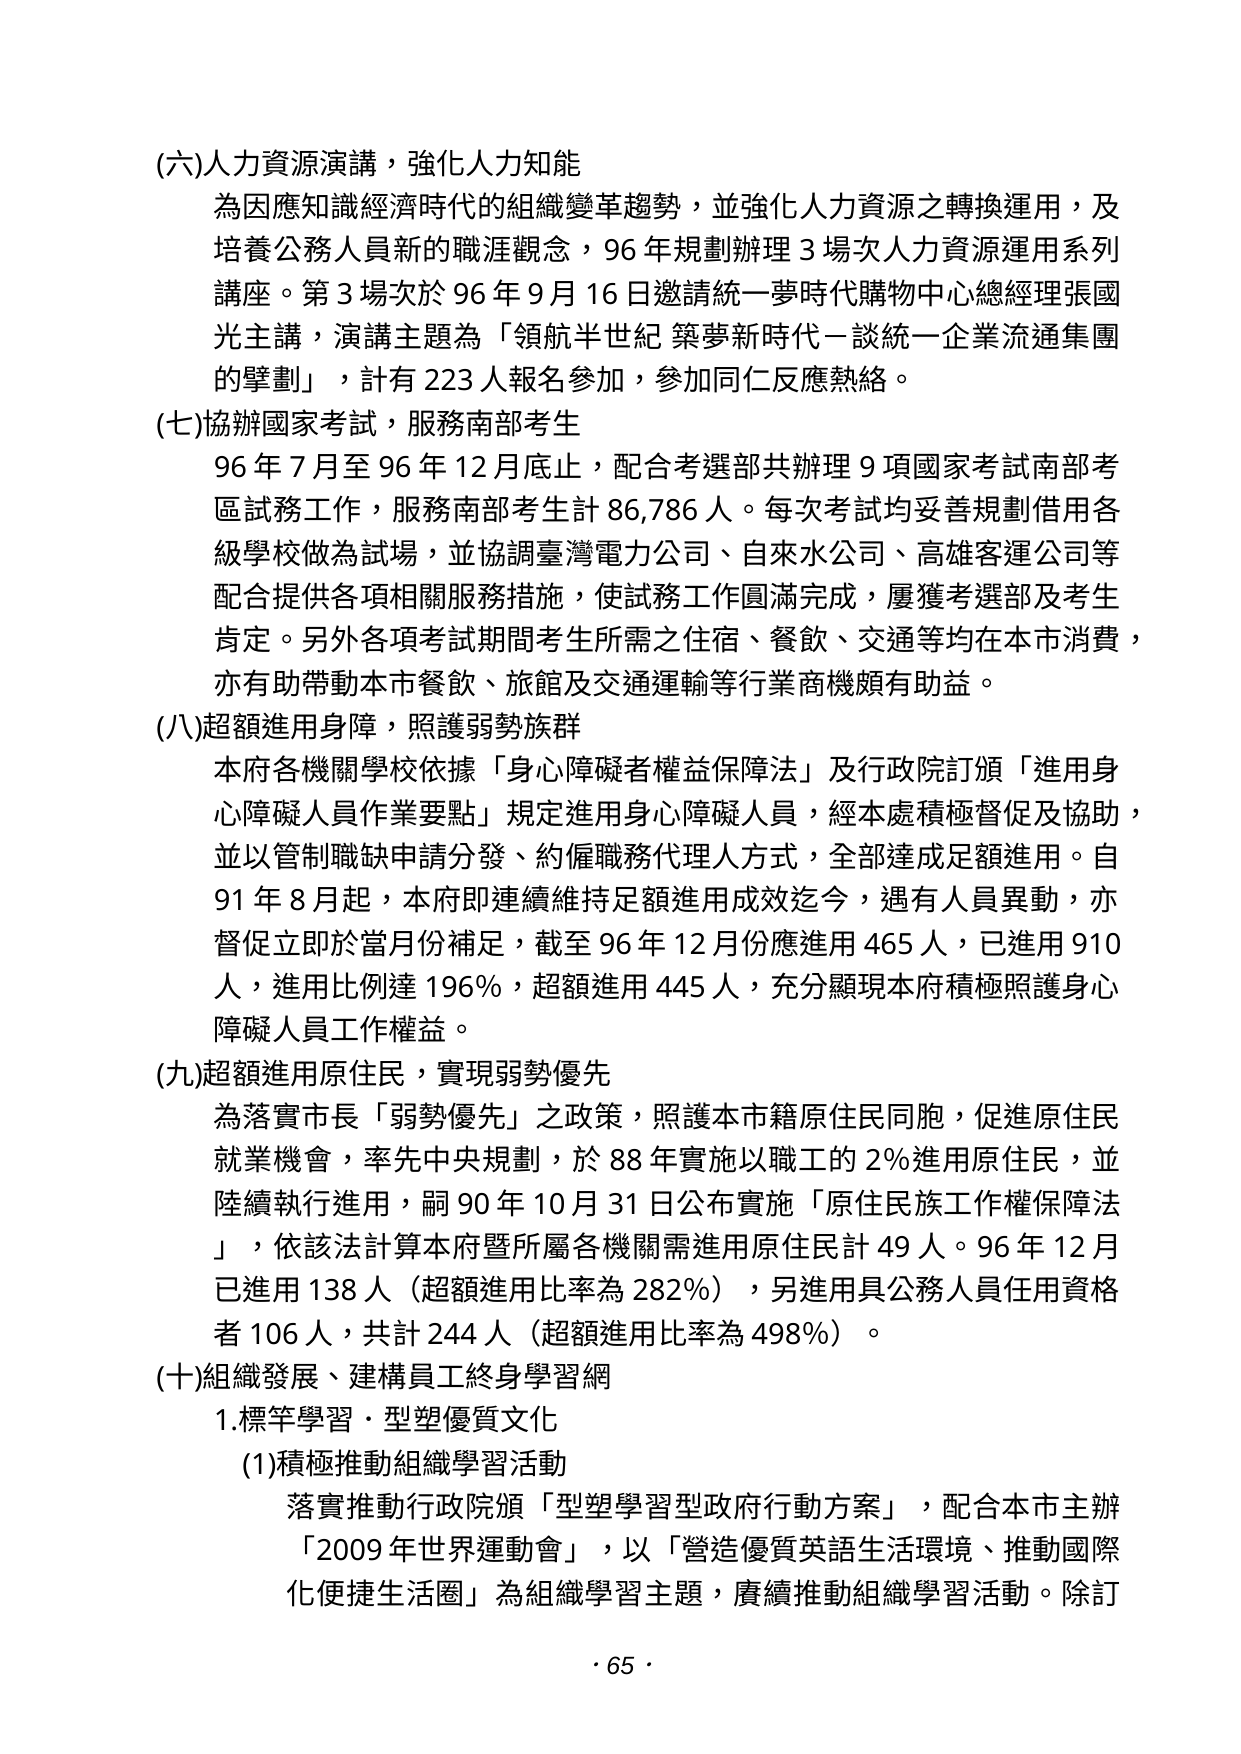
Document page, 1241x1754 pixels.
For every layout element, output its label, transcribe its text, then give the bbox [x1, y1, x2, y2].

text 本府各機關學校依據「身心障礙者權益保障法」及行政院訂頒「進用身心障礙人員作業要點」規定進用身心障礙人員，經本處積極督促及協助，並以管制職缺申請分發、約僱職務代理人方式，全部達成足額進用。自91年8月起，本府即連續維持足額進用成效迄今，遇有人員異動，亦督促立即於當月份補足，截至96年12月份應進用465人，已進用910人，進用比例達196％，超額進用445人，充分顯現本府積極照護身心障礙人員工作權益。 [213, 746, 1121, 1049]
text (八)超額進用身障，照護弱勢族群 [156, 703, 1121, 746]
text 落實推動行政院頒「型塑學習型政府行動方案」，配合本市主辦「2009年世界運動會」，以「營造優質英語生活環境、推動國際化便捷生活圈」為組織學習主題，賡續推動組織學習活動。除訂定本府「組織學習推動計畫」，成立領導團隊、行動團隊、服務團隊等3種功能性組織外，並透過組織共同學習過程，匯集智慧，善用團隊學習加乘效果，有效促進公務人員終身學習理念，擴散組織學習，深化組織願景管理。 [287, 1483, 1121, 1613]
text 為因應知識經濟時代的組織變革趨勢，並強化人力資源之轉換運用，及培養公務人員新的職涯觀念，96年規劃辦理3場次人力資源運用系列講座。第3場次於96年9月16日邀請統一夢時代購物中心總經理張國光主講，演講主題為「領航半世紀 築夢新時代－談統一企業流通集團的擘劃」，計有223人報名參加，參加同仁反應熱絡。 [213, 183, 1121, 399]
text (六)人力資源演講，強化人力知能 [156, 139, 1121, 183]
text (九)超額進用原住民，實現弱勢優先 [156, 1049, 1121, 1093]
text (七)協辦國家考試，服務南部考生 [156, 399, 1121, 443]
text 96年7月至96年12月底止，配合考選部共辦理9項國家考試南部考區試務工作，服務南部考生計86,786人。每次考試均妥善規劃借用各級學校做為試場，並協調臺灣電力公司、自來水公司、高雄客運公司等配合提供各項相關服務措施，使試務工作圓滿完成，屢獲考選部及考生肯定。另外各項考試期間考生所需之住宿、餐飲、交通等均在本市消費，亦有助帶動本市餐飲、旅館及交通運輸等行業商機頗有助益。 [213, 443, 1121, 703]
text (十)組織發展、建構員工終身學習網 [156, 1353, 1121, 1396]
text 1.標竿學習．型塑優質文化 [213, 1396, 1121, 1439]
text 為落實市長「弱勢優先」之政策，照護本市籍原住民同胞，促進原住民就業機會，率先中央規劃，於88年實施以職工的2％進用原住民，並陸續執行進用，嗣90年10月31日公布實施「原住民族工作權保障法」，依該法計算本府暨所屬各機關需進用原住民計49人。96年12月已進用138人（超額進用比率為282％），另進用具公務人員任用資格者106人，共計244人（超額進用比率為498％）。 [213, 1093, 1121, 1353]
text (1)積極推動組織學習活動 [242, 1439, 1121, 1483]
